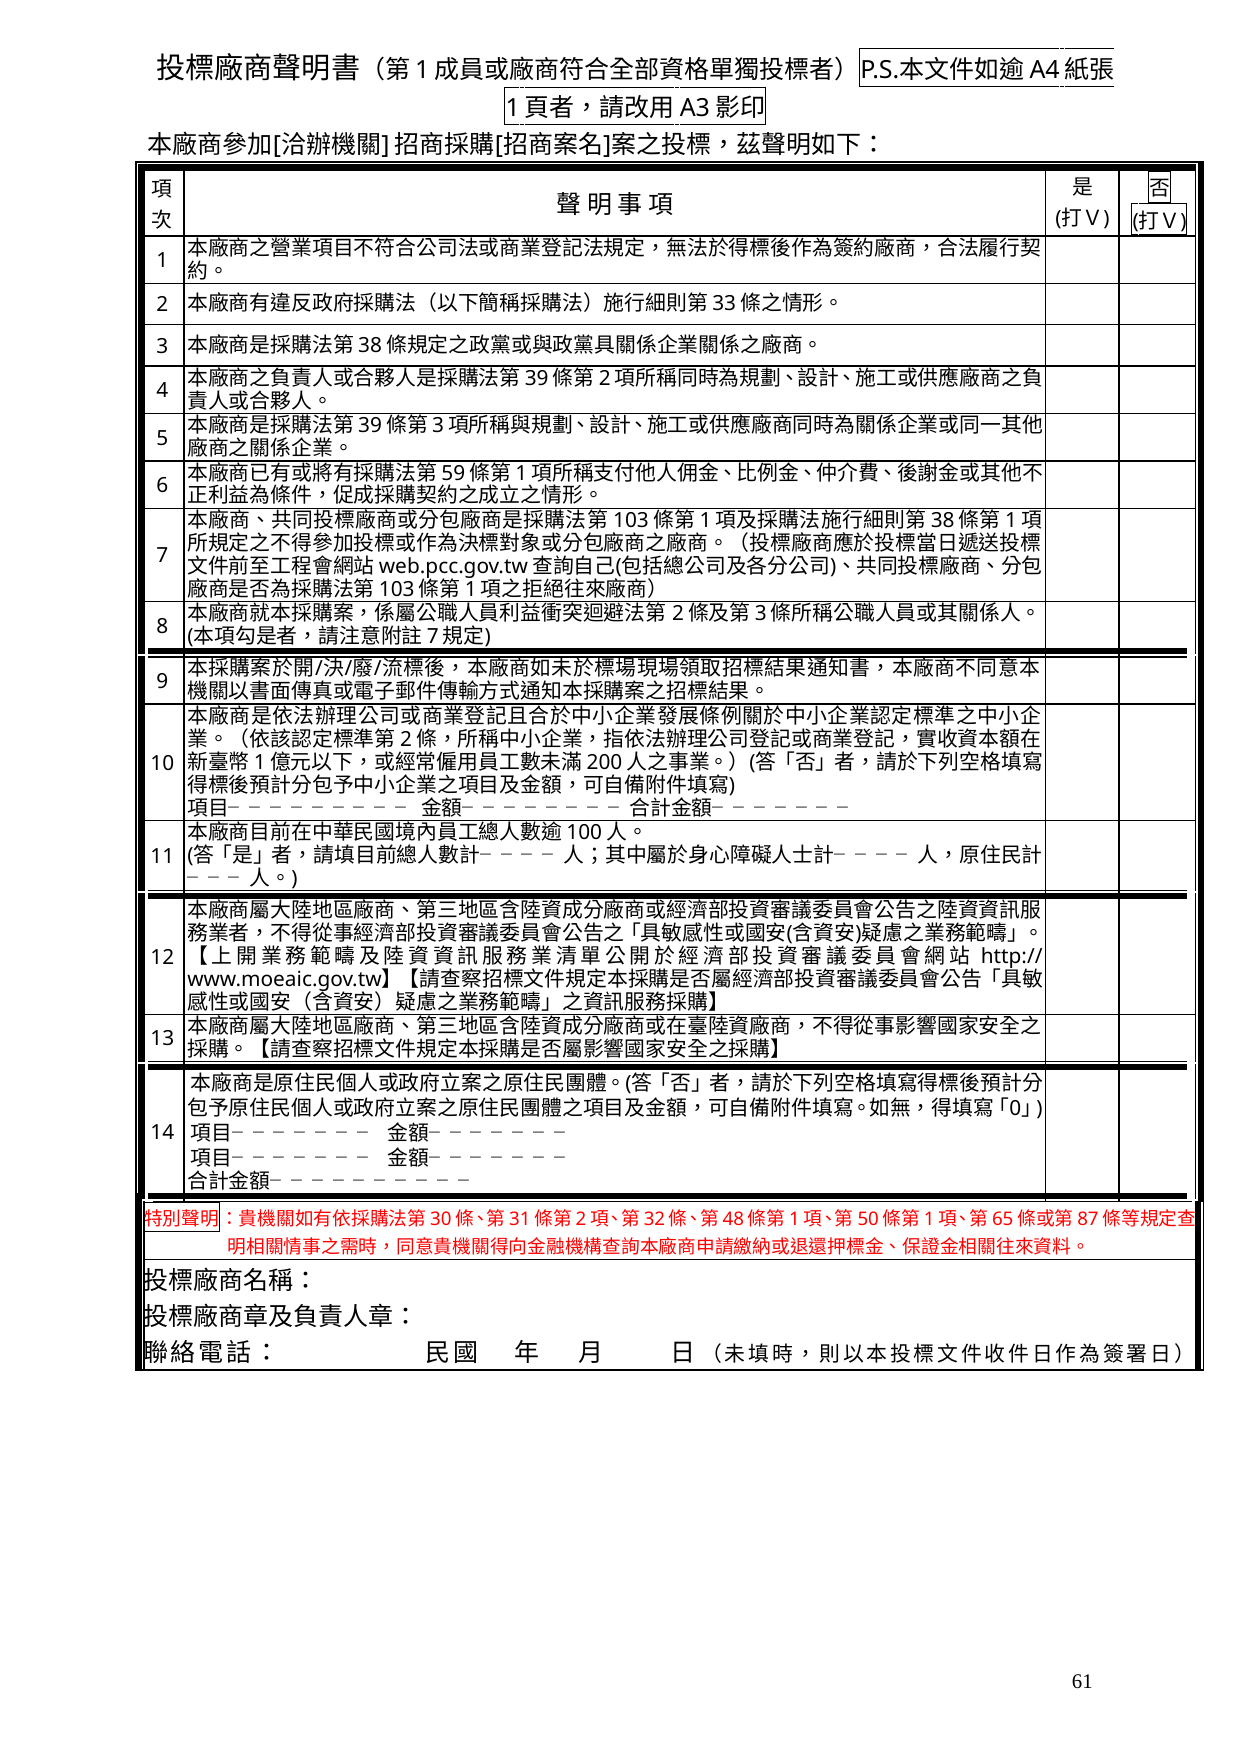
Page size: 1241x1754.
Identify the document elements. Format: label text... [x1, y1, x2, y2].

table_cell 本廠商目前在中華民國境內員工總人數逾100人。 (答「是」者，請填目前總人數計╴╴╴╴人；其中屬於身心障礙人士計╴╴╴╴人，原住民計╴╴╴人。) [185, 821, 1045, 890]
table_cell [1120, 367, 1195, 413]
table_cell 本廠商屬大陸地區廠商、第三地區含陸資成分廠商或經濟部投資審議委員會公告之陸資資訊服務業者，不得從事經濟部投資審議委員會公告之「具敏感性或國安(含資安)疑慮之業務範疇」。【上開業務範疇及陸資資訊服務業清單公開於經濟部投資審議委員會網站http://www.moeaic.gov.tw】【請查察招標文件規定本採購是否屬經濟部投資審議委員會公告「具敏感性或國安（含資安）疑慮之業務範疇」之資訊服務採購】 [185, 899, 1045, 1014]
table_header 否 (打Ｖ) [1171, 171, 1195, 235]
table_cell [1120, 509, 1195, 601]
table_cell 8 [145, 602, 183, 648]
table_cell [1120, 237, 1195, 283]
table_cell [1046, 658, 1118, 703]
table_cell [1046, 821, 1118, 890]
table_cell 11 [145, 821, 183, 890]
table_cell 13 [145, 1015, 183, 1061]
table_cell 本廠商是採購法第38條規定之政黨或與政黨具關係企業關係之廠商。 [185, 325, 1045, 365]
table_cell [1046, 705, 1118, 819]
table_cell 3 [145, 325, 183, 365]
table_cell [1120, 602, 1195, 648]
table_cell [1120, 1061, 1198, 1193]
table_header 聲 明 事 項 [185, 171, 1045, 235]
table_cell 本廠商是依法辦理公司或商業登記且合於中小企業發展條例關於中小企業認定標準之中小企業。（依該認定標準第2條，所稱中小企業，指依法辦理公司登記或商業登記，實收資本額在新臺幣1億元以下，或經常僱用員工數未滿200人之事業。）(答「否」者，請於下列空格填寫得標後預計分包予中小企業之項目及金額，可自備附件填寫) 項目╴╴╴╴╴╴╴╴╴ 金額╴╴╴╴╴╴╴╴合計金額╴╴╴╴╴╴╴ [185, 705, 1045, 819]
table_cell [1046, 509, 1118, 601]
table_cell [1120, 462, 1195, 507]
table_header 否 (打Ｖ) [1149, 172, 1170, 202]
table_header 否 (打Ｖ) [1132, 204, 1186, 234]
text 投標廠商聲明書（第1成員或廠商符合全部資格單獨投標者）P.S.本文件如逾A4紙張1頁者，請改用A3影印 [148, 44, 1122, 125]
table_cell 5 [145, 414, 183, 460]
table_cell [1120, 325, 1195, 365]
table_cell [1120, 648, 1198, 703]
table_cell [1120, 890, 1198, 1014]
table_cell [1120, 284, 1195, 324]
table_cell 本廠商之營業項目不符合公司法或商業登記法規定，無法於得標後作為簽約廠商，合法履行契約。 [185, 237, 1045, 283]
table_cell [1046, 462, 1118, 507]
table_cell 本廠商之負責人或合夥人是採購法第39條第2項所稱同時為規劃、設計、施工或供應廠商之負責人或合夥人。 [185, 367, 1045, 413]
table_cell 本廠商有違反政府採購法（以下簡稱採購法）施行細則第33條之情形。 [185, 284, 1045, 324]
table_cell 本廠商、共同投標廠商或分包廠商是採購法第103條第1項及採購法施行細則第38條第1項所規定之不得參加投標或作為決標對象或分包廠商之廠商。（投標廠商應於投標當日遞送投標文件前至工程會網站web.pcc.gov.tw查詢自己(包括總公司及各分公司)、共同投標廠商、分包廠商是否為採購法第103條第1項之拒絕往來廠商） [185, 509, 1045, 601]
table_cell 本廠商已有或將有採購法第59條第1項所稱支付他人佣金、比例金、仲介費、後謝金或其他不正利益為條件，促成採購契約之成立之情形。 [185, 462, 1045, 507]
table_cell [1046, 1070, 1118, 1193]
table_cell [1120, 705, 1195, 819]
table_cell 9 [140, 648, 183, 703]
table_cell 4 [145, 367, 183, 413]
table_cell 特別聲明：貴機關如有依採購法第30條、第31條第2項、第32條、第48條第1項、第50條第1項、第65條或第87條等規定查明相關情事之需時，同意貴機關得向金融機構查詢本廠商申請繳納或退還押標金、保證金相關往來資料。 [145, 1193, 1198, 1259]
table_cell 本廠商是採購法第39條第3項所稱與規劃、設計、施工或供應廠商同時為關係企業或同一其他廠商之關係企業。 [185, 414, 1045, 460]
table_cell 本廠商是原住民個人或政府立案之原住民團體。(答「否」者，請於下列空格填寫得標後預計分包予原住民個人或政府立案之原住民團體之項目及金額，可自備附件填寫。如無，得填寫「0」) 項目╴╴╴╴╴╴╴ 金額╴╴╴╴╴╴╴ 項目╴╴╴╴╴╴╴ 金額╴╴╴╴╴╴╴ 合計金額╴╴╴╴╴╴╴╴╴╴ [185, 1070, 1045, 1193]
table_cell [1046, 899, 1118, 1014]
table_cell [1046, 1015, 1118, 1061]
table_header 是 (打Ｖ) [1046, 171, 1118, 235]
table_cell [1046, 602, 1118, 648]
table_cell [1046, 237, 1118, 283]
table_cell [1120, 821, 1195, 890]
table_header 否 (打Ｖ) [1120, 171, 1148, 235]
table_cell 14 [140, 1061, 183, 1193]
table_cell 12 [140, 890, 183, 1014]
table_cell [1046, 367, 1118, 413]
table_cell 1 [145, 237, 183, 283]
table_cell 本廠商就本採購案，係屬公職人員利益衝突迴避法第2條及第3條所稱公職人員或其關係人。(本項勾是者，請注意附註7規定) [185, 602, 1045, 648]
table_cell 投標廠商名稱： 投標廠商章及負責人章： 聯絡電話： 民國 年 月 日（未填時，則以本投標文件收件日作為簽署日） [145, 1260, 1195, 1369]
table_cell [1120, 414, 1195, 460]
table_header 項 次 [145, 171, 183, 235]
table_cell [1046, 284, 1118, 324]
table_cell [1120, 1015, 1195, 1061]
table_cell 6 [145, 462, 183, 507]
table_cell 本採購案於開/決/廢/流標後，本廠商如未於標場現場領取招標結果通知書，本廠商不同意本機關以書面傳真或電子郵件傳輸方式通知本採購案之招標結果。 [185, 658, 1045, 703]
table_cell [1046, 414, 1118, 460]
text 本廠商參加[洽辦機關] 招商採購[招商案名]案之投標，茲聲明如下： [148, 125, 1092, 161]
table_cell 本廠商屬大陸地區廠商、第三地區含陸資成分廠商或在臺陸資廠商，不得從事影響國家安全之採購。【請查察招標文件規定本採購是否屬影響國家安全之採購】 [185, 1015, 1045, 1061]
table_cell 7 [145, 509, 183, 601]
table_cell [1046, 325, 1118, 365]
table_cell 10 [145, 705, 183, 819]
table_cell 2 [145, 284, 183, 324]
